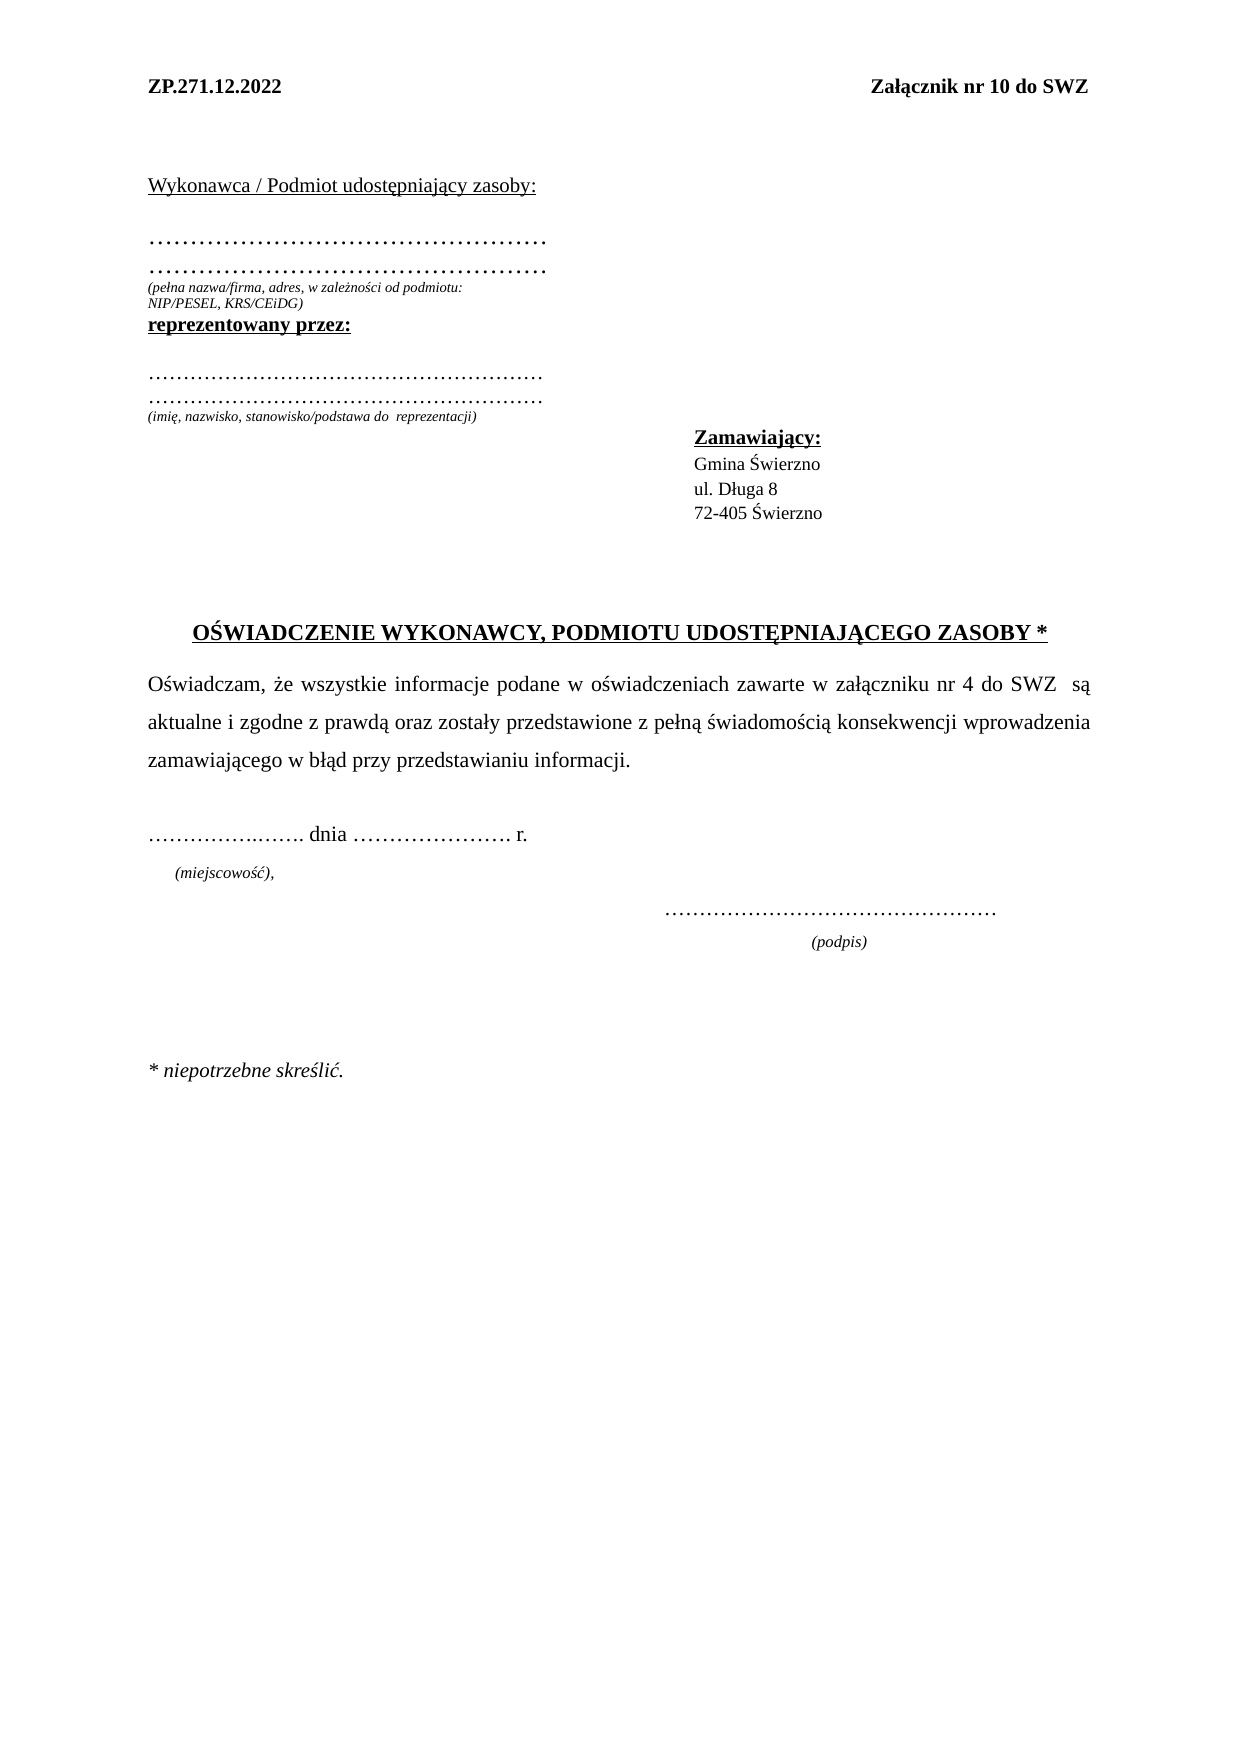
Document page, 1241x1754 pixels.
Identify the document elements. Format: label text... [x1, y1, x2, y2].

text Zamawiający: [694, 425, 1093, 449]
text reprezentowany przez: [148, 312, 472, 336]
text ………………………………………… [148, 197, 1093, 250]
text (imię, nazwisko, stanowisko/podstawa do reprezentacji) [148, 408, 561, 425]
text OŚWIADCZENIE WYKONAWCY, PODMIOTU UDOSTĘPNIAJĄCEGO ZASOBY * [148, 619, 1093, 645]
text Wykonawca / Podmiot udostępniający zasoby: [148, 173, 1093, 197]
text ………………………………………… [148, 250, 1093, 278]
text 72-405 Świerzno [694, 502, 1093, 524]
text (podpis) [738, 932, 1093, 951]
text …………….……. dnia …………………. r. [148, 821, 1093, 846]
text ul. Długa 8 [694, 477, 1093, 499]
text Gmina Świerzno [694, 453, 1093, 474]
text (pełna nazwa/firma, adres, w zależności od podmiotu: NIP/PESEL, KRS/CEiDG) [148, 278, 472, 312]
text ………………………………………………… [148, 384, 561, 408]
text (miejscowość), [148, 858, 1093, 883]
text Oświadczam, że wszystkie informacje podane w oświadczeniach zawarte w załączniku nr 4 do SWZ są aktualne i zgodne z prawdą oraz zostały przedstawione z pełną świadomością konsekwencji wprowadzenia zamawiającego w błąd przy przedstawianiu informacji. [148, 671, 1093, 772]
text ………………………………………… [148, 896, 1093, 920]
text ………………………………………………… [148, 360, 561, 384]
text * niepotrzebne skreślić. [148, 1058, 1093, 1082]
